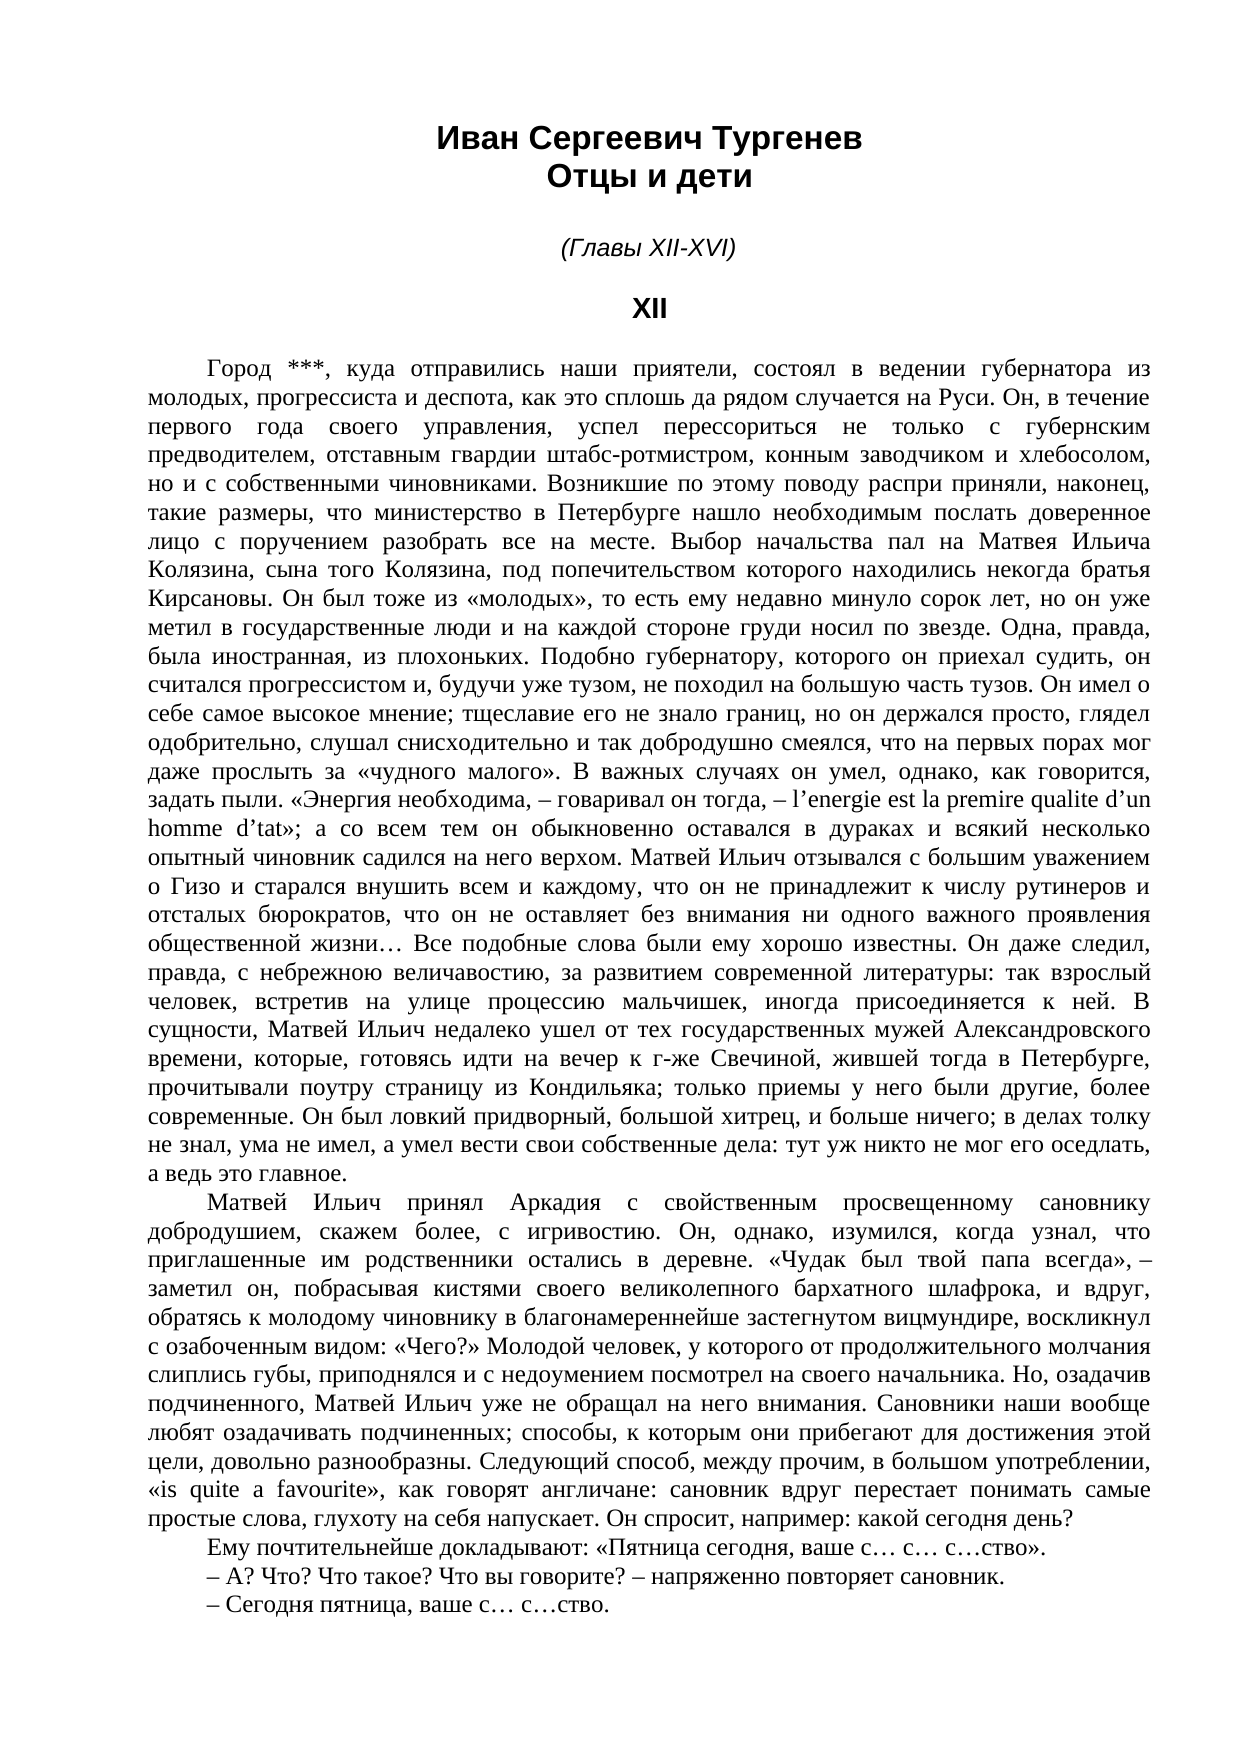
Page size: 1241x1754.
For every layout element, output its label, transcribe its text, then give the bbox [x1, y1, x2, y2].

subtitle Иван Сергеевич Тургенев [148, 118, 1152, 157]
text Матвей Ильич принял Аркадия с свойственным просвещенному сановнику добродушием, скажем более, с игривостию. Он, однако, изумился, когда узнал, что приглашенные им родственники остались в деревне. «Чудак был твой папа всегда», – заметил он, побрасывая кистями своего великолепного бархатного шлафрока, и вдруг, обратясь к молодому чиновнику в благонамереннейше застегнутом вицмундире, воскликнул с озабоченным видом: «Чего?» Молодой человек, у которого от продолжительного молчания слиплись губы, приподнялся и с недоумением посмотрел на своего начальника. Но, озадачив подчиненного, Матвей Ильич уже не обращал на него внимания. Сановники наши вообще любят озадачивать подчиненных; способы, к которым они прибегают для достижения этой цели, довольно разнообразны. Следующий способ, между прочим, в большом употреблении, «is quite a favourite», как говорят англичане: сановник вдруг перестает понимать самые простые слова, глухоту на себя напускает. Он спросит, например: какой сегодня день? [148, 1187, 1152, 1532]
text – А? Что? Что такое? Что вы говорите? – напряженно повторяет сановник. [148, 1561, 1152, 1589]
subtitle Отцы и дети [148, 157, 1152, 233]
text – Сегодня пятница, ваше с… с…ство. [148, 1589, 1152, 1618]
text Город ***, куда отправились наши приятели, состоял в ведении губернатора из молодых, прогрессиста и деспота, как это сплошь да рядом случается на Руси. Он, в течение первого года своего управления, успел перессориться не только с губернским предводителем, отставным гвардии штабс-ротмистром, конным заводчиком и хлебосолом, но и с собственными чиновниками. Возникшие по этому поводу распри приняли, наконец, такие размеры, что министерство в Петербурге нашло необходимым послать доверенное лицо с поручением разобрать все на месте. Выбор начальства пал на Матвея Ильича Колязина, сына того Колязина, под попечительством которого находились некогда братья Кирсановы. Он был тоже из «молодых», то есть ему недавно минуло сорок лет, но он уже метил в государственные люди и на каждой стороне груди носил по звезде. Одна, правда, была иностранная, из плохоньких. Подобно губернатору, которого он приехал судить, он считался прогрессистом и, будучи уже тузом, не походил на большую часть тузов. Он имел о себе самое высокое мнение; тщеславие его не знало границ, но он держался просто, глядел одобрительно, слушал снисходительно и так добродушно смеялся, что на первых порах мог даже прослыть за «чудного малого». В важных случаях он умел, однако, как говорится, задать пыли. «Энергия необходима, – говаривал он тогда, – l’energie est la premire qualite d’un homme d’tat»; а со всем тем он обыкновенно оставался в дураках и всякий несколько опытный чиновник садился на него верхом. Матвей Ильич отзывался с большим уважением о Гизо и старался внушить всем и каждому, что он не принадлежит к числу рутинеров и отсталых бюрократов, что он не оставляет без внимания ни одного важного проявления общественной жизни… Все подобные слова были ему хорошо известны. Он даже следил, правда, с небрежною величавостию, за развитием современной литературы: так взрослый человек, встретив на улице процессию мальчишек, иногда присоединяется к ней. В сущности, Матвей Ильич недалеко ушел от тех государственных мужей Александровского времени, которые, готовясь идти на вечер к г-же Свечиной, жившей тогда в Петербурге, прочитывали поутру страницу из Кондильяка; только приемы у него были другие, более современные. Он был ловкий придворный, большой хитрец, и больше ничего; в делах толку не знал, ума не имел, а умел вести свои собственные дела: тут уж никто не мог его оседлать, а ведь это главное. [148, 353, 1152, 1187]
subtitle XII [148, 291, 1152, 324]
text Ему почтительнейше докладывают: «Пятница сегодня, ваше с… с… с…ство». [148, 1532, 1152, 1561]
subtitle (Главы XII-XVI) [148, 233, 1152, 262]
